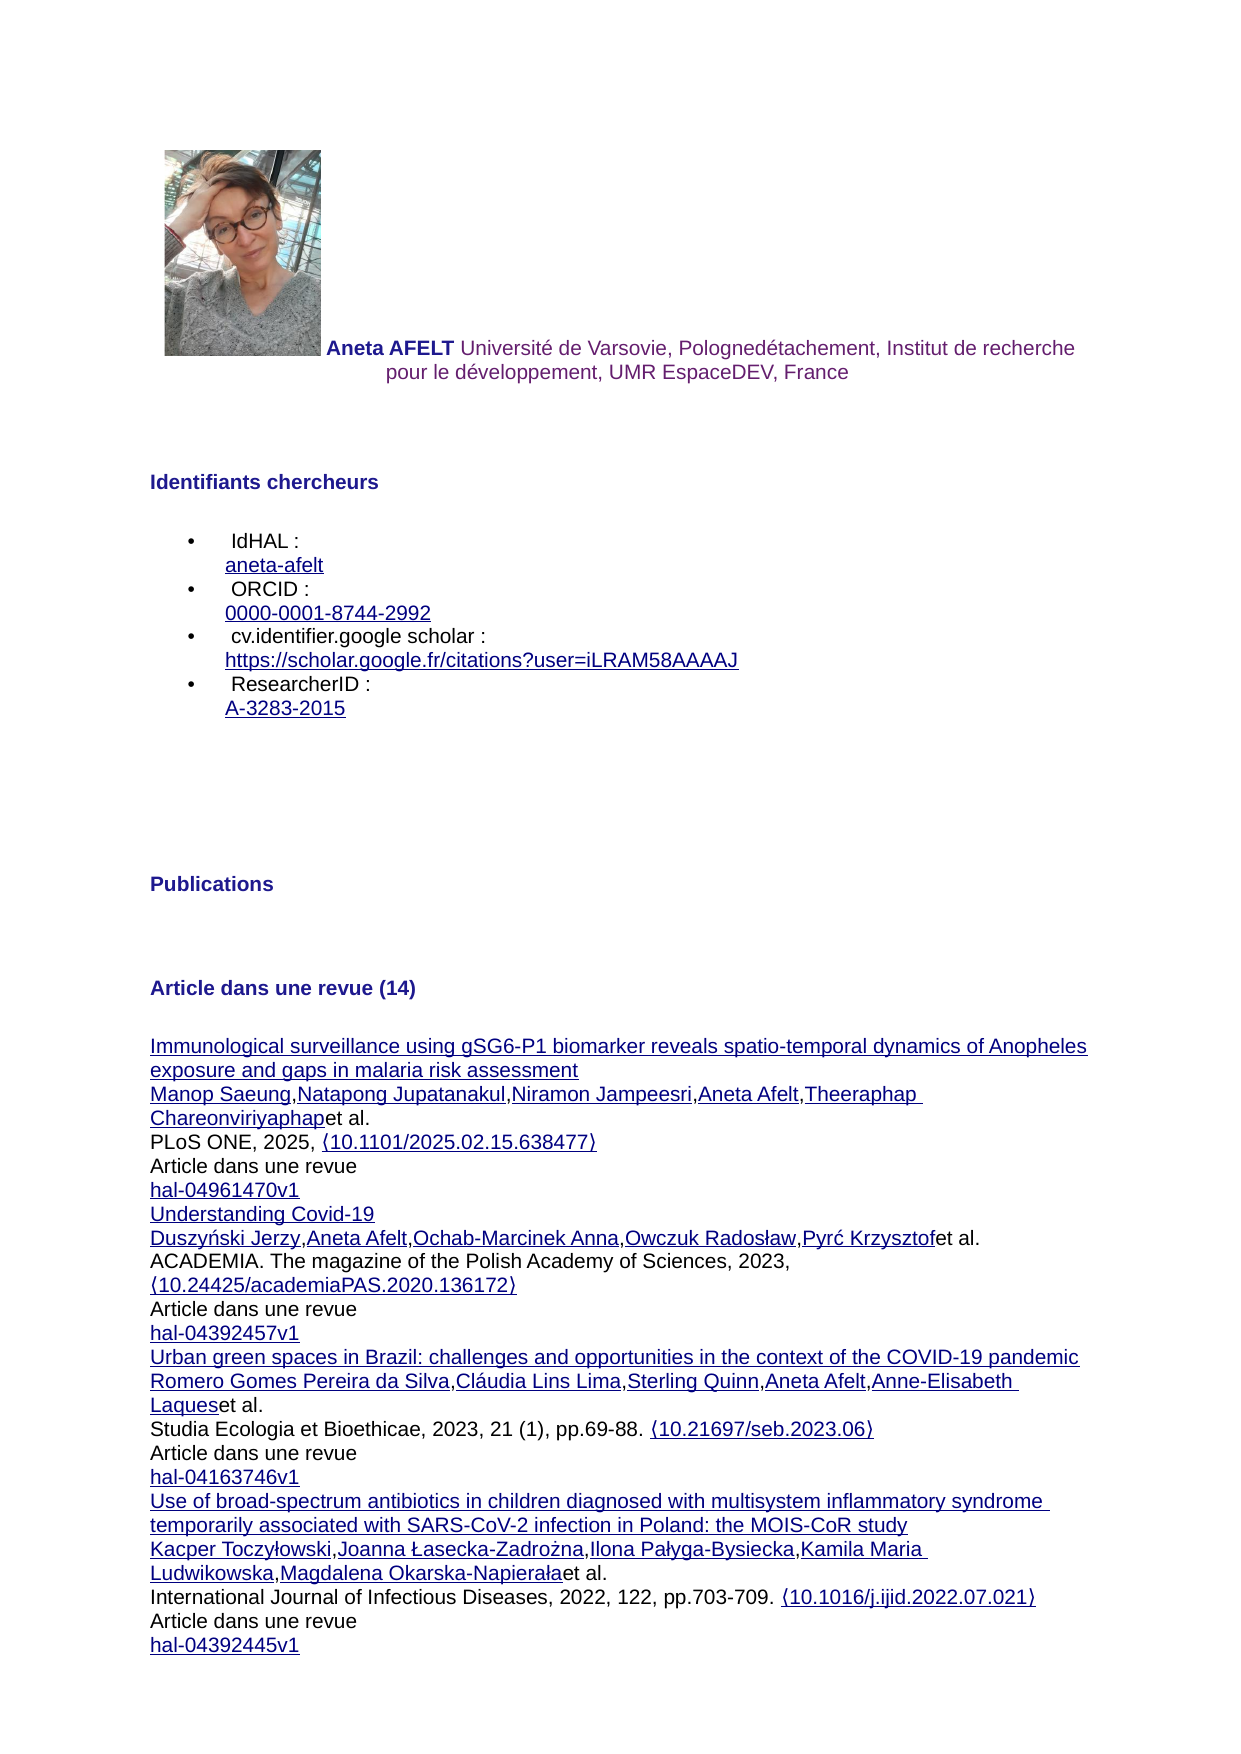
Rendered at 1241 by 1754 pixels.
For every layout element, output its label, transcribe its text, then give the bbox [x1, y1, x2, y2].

list A-3283-2015 [187, 696, 1090, 720]
list aneta-afelt [187, 552, 1090, 576]
list cv.identifier.google scholar : [187, 624, 1090, 648]
list ORCID : [187, 576, 1090, 600]
table_cell Use of broad-spectrum antibiotics in children diagnosed with multisystem inflammatory syndrome temporarily associated with SARS-CoV-2 infection in Poland: the MOIS-CoR study Kacper Toczyłowski,Joanna Łasecka-Zadrożna,Ilona Pałyga-Bysiecka,Kamila Maria Ludwikowska,Magdalena Okarska-Napierałaet al. International Journal of Infectious Diseases, 2022, 122, pp.703-709. ⟨10.1016/j.ijid.2022.07.021⟩ Article dans une revue hal-04392445v1 [150, 1489, 1090, 1657]
subtitle Identifiants chercheurs [150, 470, 1090, 494]
table_header Immunological surveillance using gSG6-P1 biomarker reveals spatio-temporal dynamics of Anopheles exposure and gaps in malaria risk assessment Manop Saeung,Natapong Jupatanakul,Niramon Jampeesri,Aneta Afelt,Theeraphap Chareonviriyaphapet al. PLoS ONE, 2025, ⟨10.1101/2025.02.15.638477⟩ Article dans une revue hal-04961470v1 [150, 1034, 1090, 1201]
list 0000-0001-8744-2992 [187, 600, 1090, 624]
subtitle Publications [150, 872, 1090, 896]
subtitle Article dans une revue (14) [150, 975, 1090, 999]
table_cell Understanding Covid-19 Duszyński Jerzy,Aneta Afelt,Ochab-Marcinek Anna,Owczuk Radosław,Pyrć Krzysztofet al. ACADEMIA. The magazine of the Polish Academy of Sciences, 2023, ⟨10.24425/academiaPAS.2020.136172⟩ Article dans une revue hal-04392457v1 [150, 1201, 1090, 1345]
picture [164, 150, 321, 356]
table_cell Urban green spaces in Brazil: challenges and opportunities in the context of the COVID-19 pandemic Romero Gomes Pereira da Silva,Cláudia Lins Lima,Sterling Quinn,Aneta Afelt,Anne-Elisabeth Laqueset al. Studia Ecologia et Bioethicae, 2023, 21 (1), pp.69-88. ⟨10.21697/seb.2023.06⟩ Article dans une revue hal-04163746v1 [150, 1345, 1090, 1489]
list IdHAL : [187, 528, 1090, 552]
subtitle Aneta AFELT Université de Varsovie, Polognedétachement, Institut de recherche pour le développement, UMR EspaceDEV, France [150, 150, 1090, 384]
list https://scholar.google.fr/citations?user=iLRAM58AAAAJ [187, 648, 1090, 672]
list ResearcherID : [187, 672, 1090, 696]
